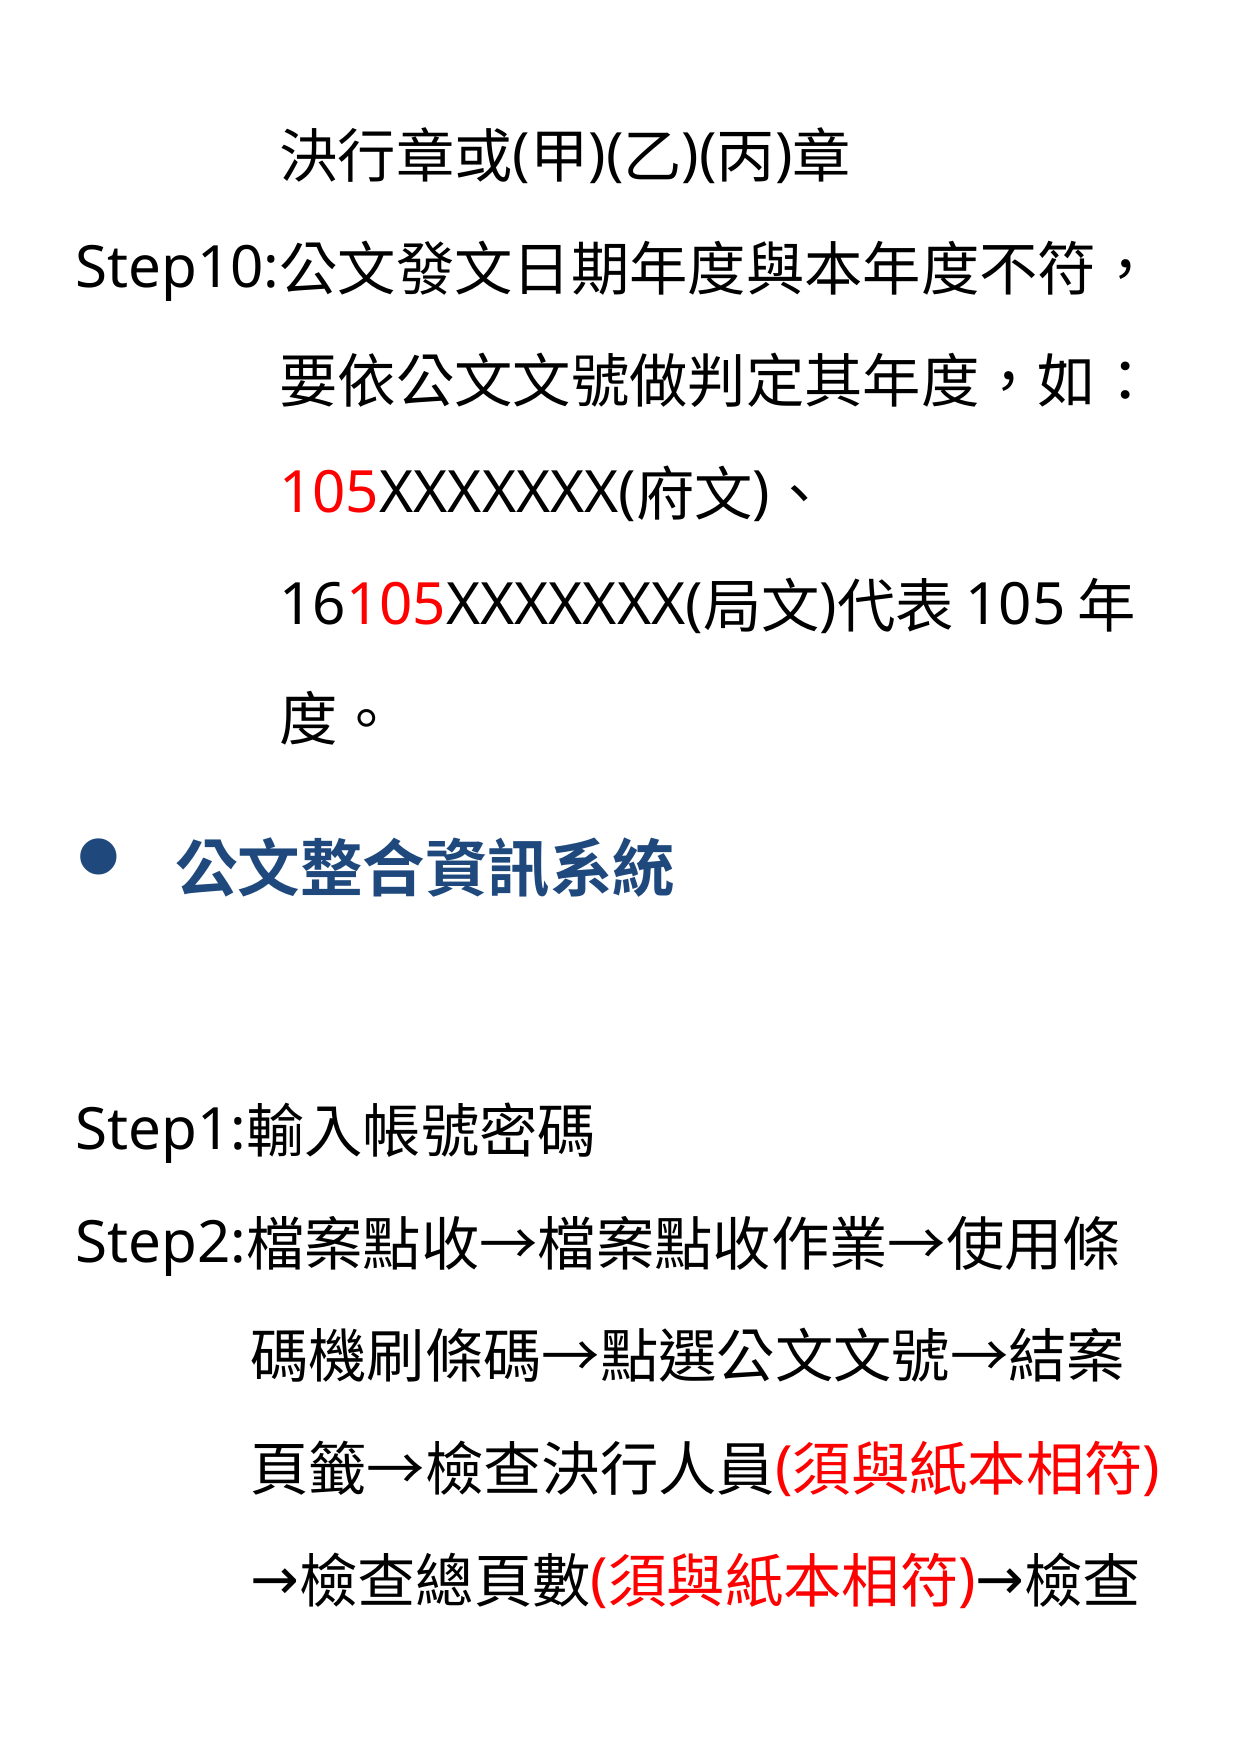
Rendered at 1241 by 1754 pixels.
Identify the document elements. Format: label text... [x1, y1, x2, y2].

text Step10:公文發文日期年度與本年度不符，要依公文文號做判定其年度，如：105XXXXXXX(府文)、16105XXXXXXX(局文)代表105年度。 [75, 202, 1165, 764]
text Step1:輸入帳號密碼 [75, 1064, 1165, 1177]
subtitle 公文整合資訊系統 [75, 802, 1165, 914]
text Step2:檔案點收→檔案點收作業→使用條碼機刷條碼→點選公文文號→結案頁籤→檢查決行人員(須與紙本相符)→檢查總頁數(須與紙本相符)→檢查 [75, 1177, 1165, 1627]
text 決行章或(甲)(乙)(丙)章 [75, 89, 1165, 202]
